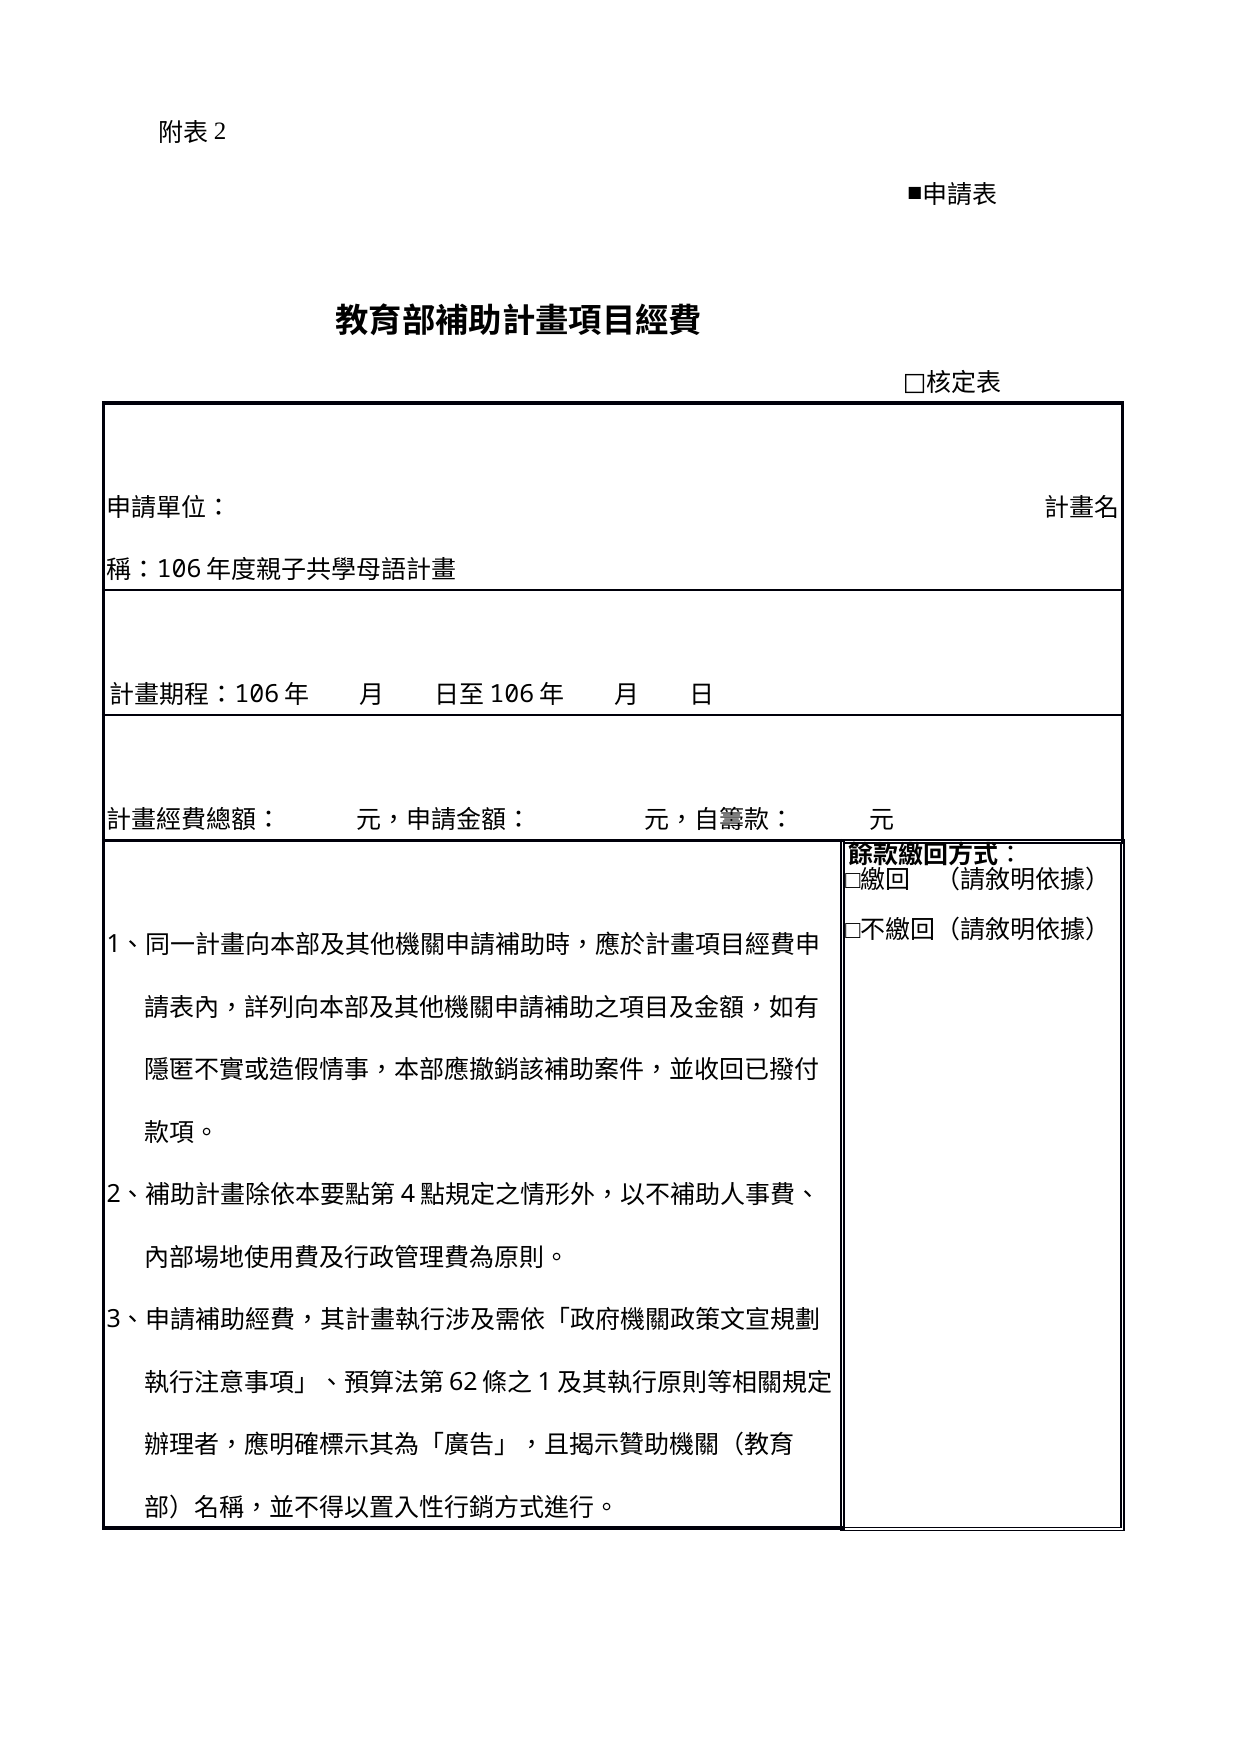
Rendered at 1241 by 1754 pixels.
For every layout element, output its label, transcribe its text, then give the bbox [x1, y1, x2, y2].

table_cell [576, 339, 782, 401]
table_cell [451, 339, 576, 401]
table_cell 計畫期程：106年 月 日至106年 月 日 [105, 591, 1121, 714]
table_cell [156, 276, 249, 339]
table_header [104, 89, 156, 276]
table_header ■申請表 [782, 89, 1122, 276]
table_cell [104, 276, 156, 339]
table_cell 計畫經費總額： 元，申請金額： 元，自籌款： 元 [105, 716, 1121, 839]
table_header [451, 89, 576, 276]
table_cell 申請單位： 計畫名稱：106年度親子共學母語計畫 [105, 405, 1121, 589]
table_cell [782, 276, 1122, 339]
table_cell □核定表 [782, 339, 1122, 401]
table_header [249, 89, 324, 276]
table_header 附表2 [156, 89, 249, 276]
table_cell [249, 276, 324, 339]
table_cell [249, 339, 324, 401]
table_cell [156, 339, 249, 401]
table_cell 教育部補助計畫項目經費 [324, 276, 782, 339]
table_header [324, 89, 451, 276]
table_cell 餘款繳回方式： □繳回 （請敘明依據） □不繳回（請敘明依據） [845, 844, 1120, 1526]
table_cell 備註： 1、同一計畫向本部及其他機關申請補助時，應於計畫項目經費申請表內，詳列向本部及其他機關申請補助之項目及金額，如有隱匿不實或造假情事，本部應撤銷該補助案件，並收回已撥付款項。 2、補助計畫除依本要點第4點規定之情形外，以不補助人事費、內部場地使用費及行政管理費為原則。 3、申請補助經費，其計畫執行涉及需依「政府機關政策文宣規劃執行注意事項」、預算法第62條之1及其執行原則等相關規定辦理者，應明確標示其為「廣告」，且揭示贊助機關（教育部）名稱，並不得以置入性行銷方式進行。 [105, 842, 840, 1526]
table_header [576, 89, 782, 276]
table_cell [104, 339, 156, 401]
table_cell [324, 339, 451, 401]
